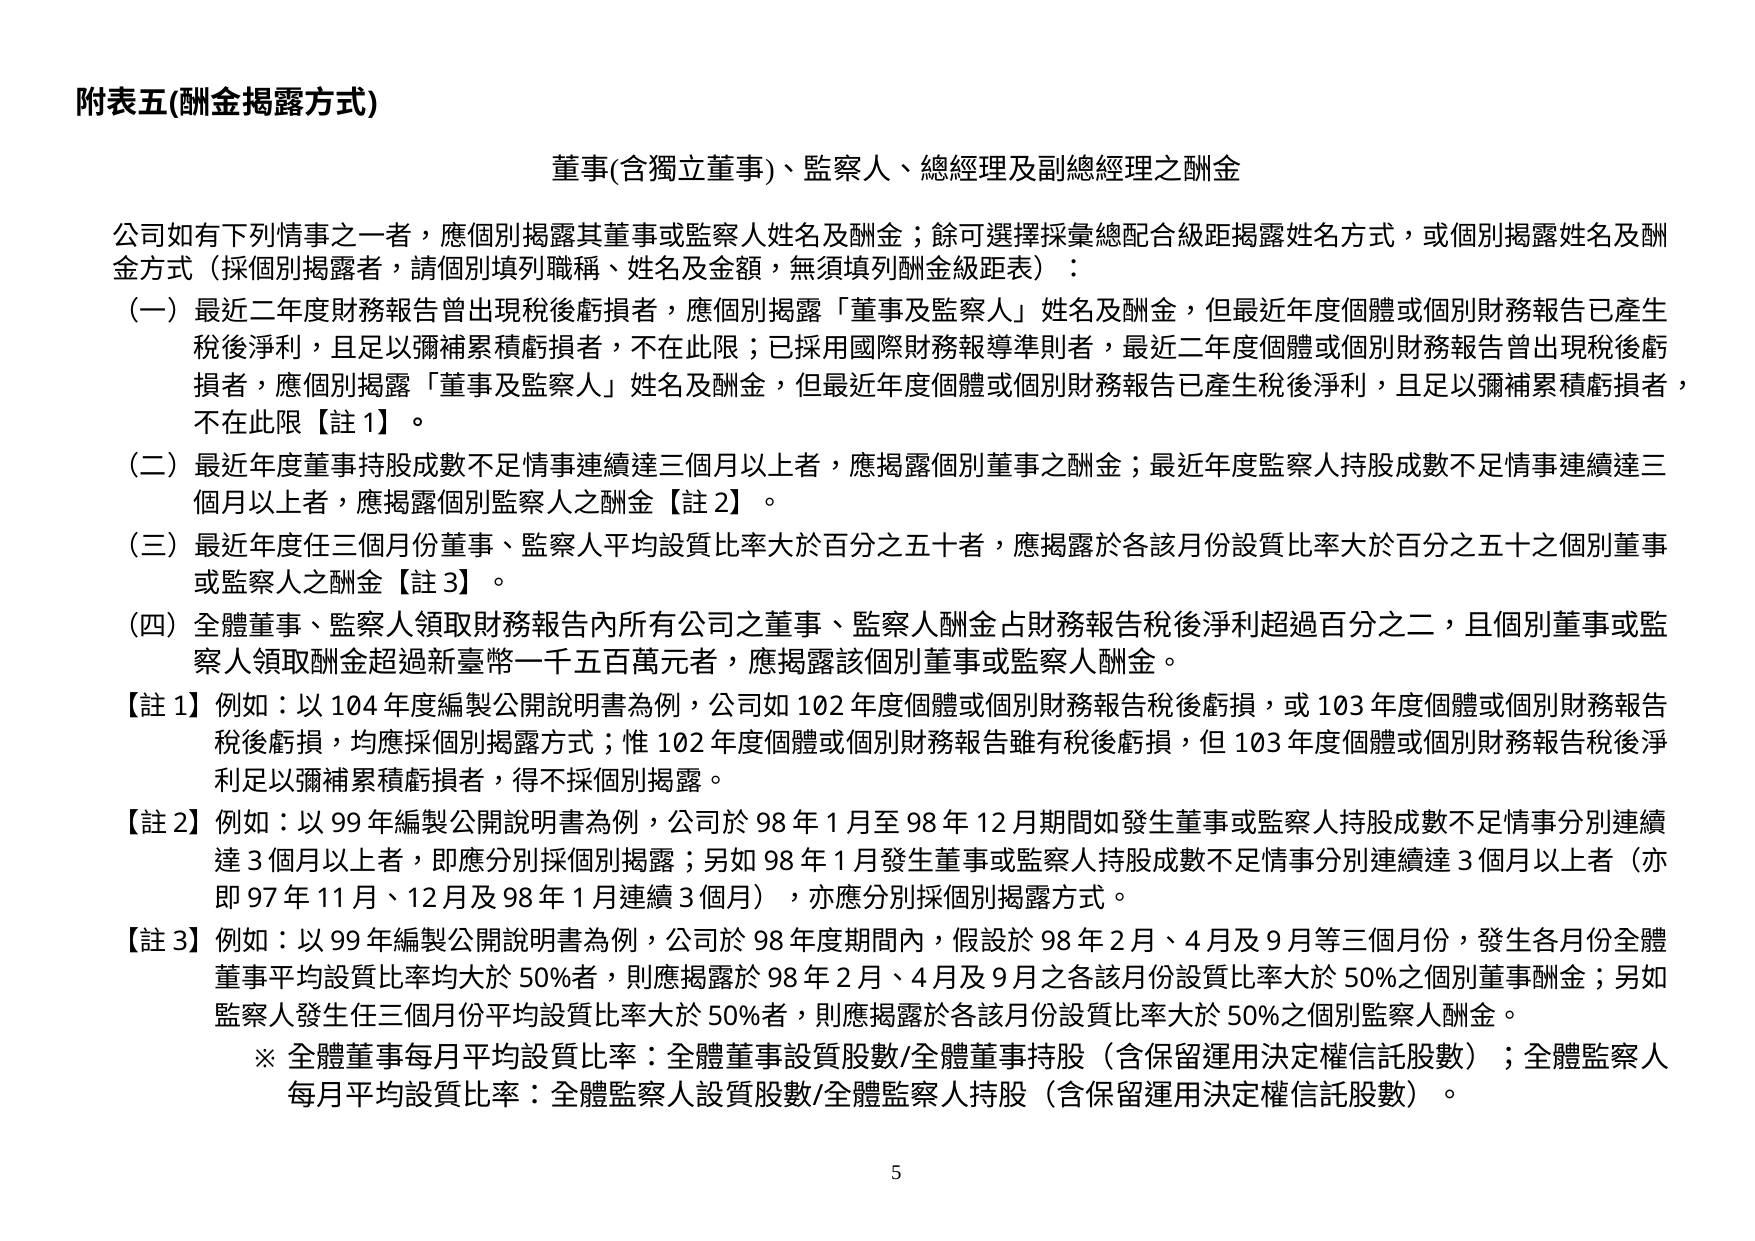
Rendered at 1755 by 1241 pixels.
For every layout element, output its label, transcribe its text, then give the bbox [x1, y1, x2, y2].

text 附表五(酬金揭露方式) [75, 75, 1717, 123]
text （一）最近二年度財務報告曾出現稅後虧損者，應個別揭露「董事及監察人」姓名及酬金，但最近年度個體或個別財務報告已產生稅後淨利，且足以彌補累積虧損者，不在此限；已採用國際財務報導準則者，最近二年度個體或個別財務報告曾出現稅後虧損者，應個別揭露「董事及監察人」姓名及酬金，但最近年度個體或個別財務報告已產生稅後淨利，且足以彌補累積虧損者，不在此限【註1】。 [112, 290, 1669, 440]
list 全體董事每月平均設質比率：全體董事設質股數/全體董事持股（含保留運用決定權信託股數）；全體監察人每月平均設質比率：全體監察人設質股數/全體監察人持股（含保留運用決定權信託股數）。 [250, 1038, 1669, 1113]
text （二）最近年度董事持股成數不足情事連續達三個月以上者，應揭露個別董事之酬金；最近年度監察人持股成數不足情事連續達三個月以上者，應揭露個別監察人之酬金【註2】。 [112, 445, 1669, 520]
text （四）全體董事、監察人領取財務報告內所有公司之董事、監察人酬金占財務報告稅後淨利超過百分之二，且個別董事或監察人領取酬金超過新臺幣一千五百萬元者，應揭露該個別董事或監察人酬金。 [112, 605, 1669, 680]
text 董事(含獨立董事)、監察人、總經理及副總經理之酬金 [75, 156, 1717, 185]
text 【註1】例如：以104年度編製公開說明書為例，公司如102年度個體或個別財務報告稅後虧損，或103年度個體或個別財務報告稅後虧損，均應採個別揭露方式；惟102年度個體或個別財務報告雖有稅後虧損，但103年度個體或個別財務報告稅後淨利足以彌補累積虧損者，得不採個別揭露。 [112, 685, 1669, 798]
text 公司如有下列情事之一者，應個別揭露其董事或監察人姓名及酬金；餘可選擇採彙總配合級距揭露姓名方式，或個別揭露姓名及酬金方式（採個別揭露者，請個別填列職稱、姓名及金額，無須填列酬金級距表）： [112, 219, 1669, 285]
text 【註3】例如：以99年編製公開說明書為例，公司於98年度期間內，假設於98年2月、4月及9月等三個月份，發生各月份全體董事平均設質比率均大於50%者，則應揭露於98年2月、4月及9月之各該月份設質比率大於50%之個別董事酬金；另如監察人發生任三個月份平均設質比率大於50%者，則應揭露於各該月份設質比率大於50%之個別監察人酬金。 [112, 920, 1669, 1033]
text （三）最近年度任三個月份董事、監察人平均設質比率大於百分之五十者，應揭露於各該月份設質比率大於百分之五十之個別董事或監察人之酬金【註3】。 [112, 525, 1669, 600]
text 【註2】例如：以99年編製公開說明書為例，公司於98年1月至98年12月期間如發生董事或監察人持股成數不足情事分別連續達3個月以上者，即應分別採個別揭露；另如98年1月發生董事或監察人持股成數不足情事分別連續達3個月以上者（亦即97年11月、12月及98年1月連續3個月），亦應分別採個別揭露方式。 [112, 803, 1669, 915]
